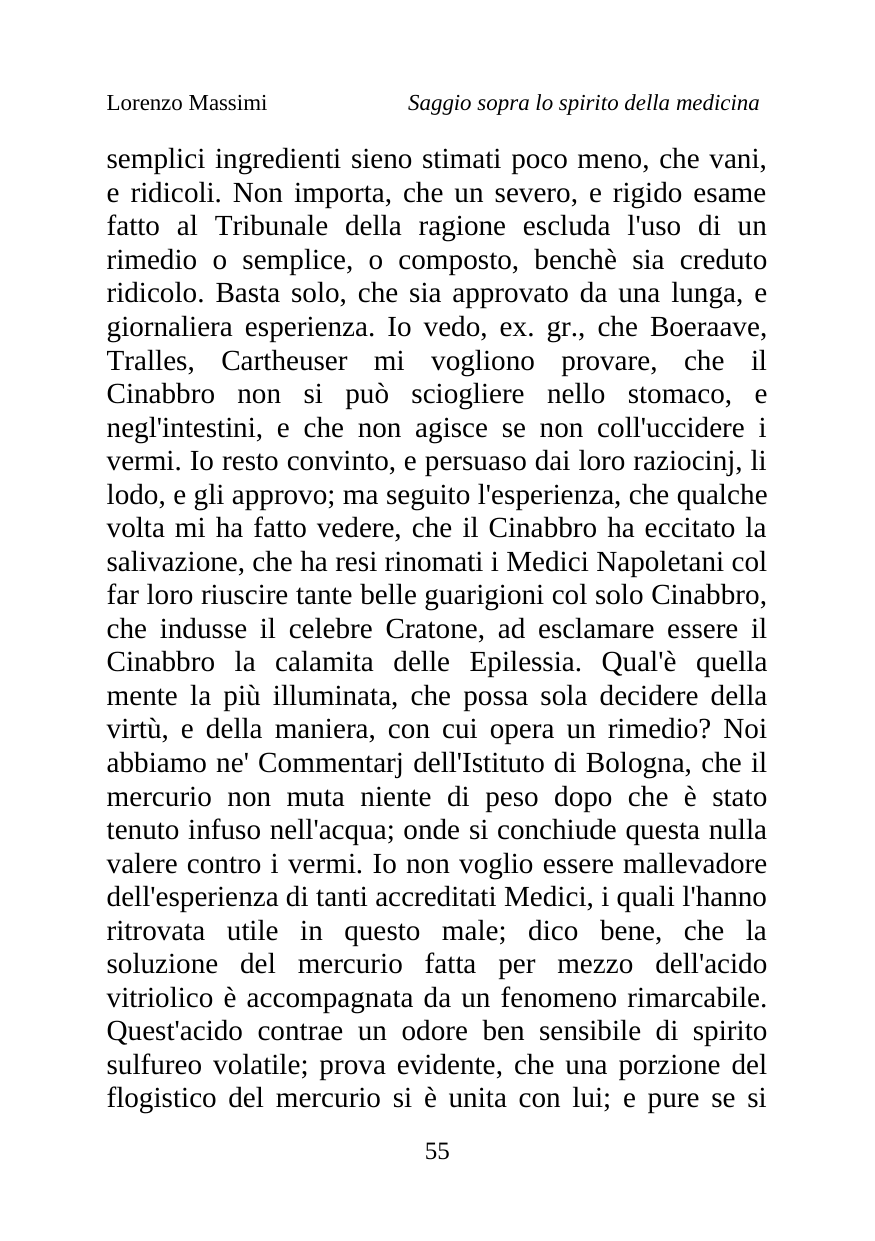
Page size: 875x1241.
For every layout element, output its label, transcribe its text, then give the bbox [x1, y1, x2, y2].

text semplici ingredienti sieno stimati poco meno, che vani, e ridicoli. Non importa, che un severo, e rigido esame fatto al Tribunale della ragione escluda l'uso di un rimedio o semplice, o composto, benchè sia creduto ridicolo. Basta solo, che sia approvato da una lunga, e giornaliera esperienza. Io vedo, ex. gr., che Boeraave, Tralles, Cartheuser mi vogliono provare, che il Cinabbro non si può sciogliere nello stomaco, e negl'intestini, e che non agisce se non coll'uccidere i vermi. Io resto convinto, e persuaso dai loro raziocinj, li lodo, e gli approvo; ma seguito l'esperienza, che qualche volta mi ha fatto vedere, che il Cinabbro ha eccitato la salivazione, che ha resi rinomati i Medici Napoletani col far loro riuscire tante belle guarigioni col solo Cinabbro, che indusse il celebre Cratone, ad esclamare essere il Cinabbro la calamita delle Epilessia. Qual'è quella mente la più illuminata, che possa sola decidere della virtù, e della maniera, con cui opera un rimedio? Noi abbiamo ne' Commentarj dell'Istituto di Bologna, che il mercurio non muta niente di peso dopo che è stato tenuto infuso nell'acqua; onde si conchiude questa nulla valere contro i vermi. Io non voglio essere mallevadore dell'esperienza di tanti accreditati Medici, i quali l'hanno ritrovata utile in questo male; dico bene, che la soluzione del mercurio fatta per mezzo dell'acido vitriolico è accompagnata da un fenomeno rimarcabile. Quest'acido contrae un odore ben sensibile di spirito sulfureo volatile; prova evidente, che una porzione del flogistico del mercurio si è unita con lui; e pure se si [106, 141, 768, 1114]
